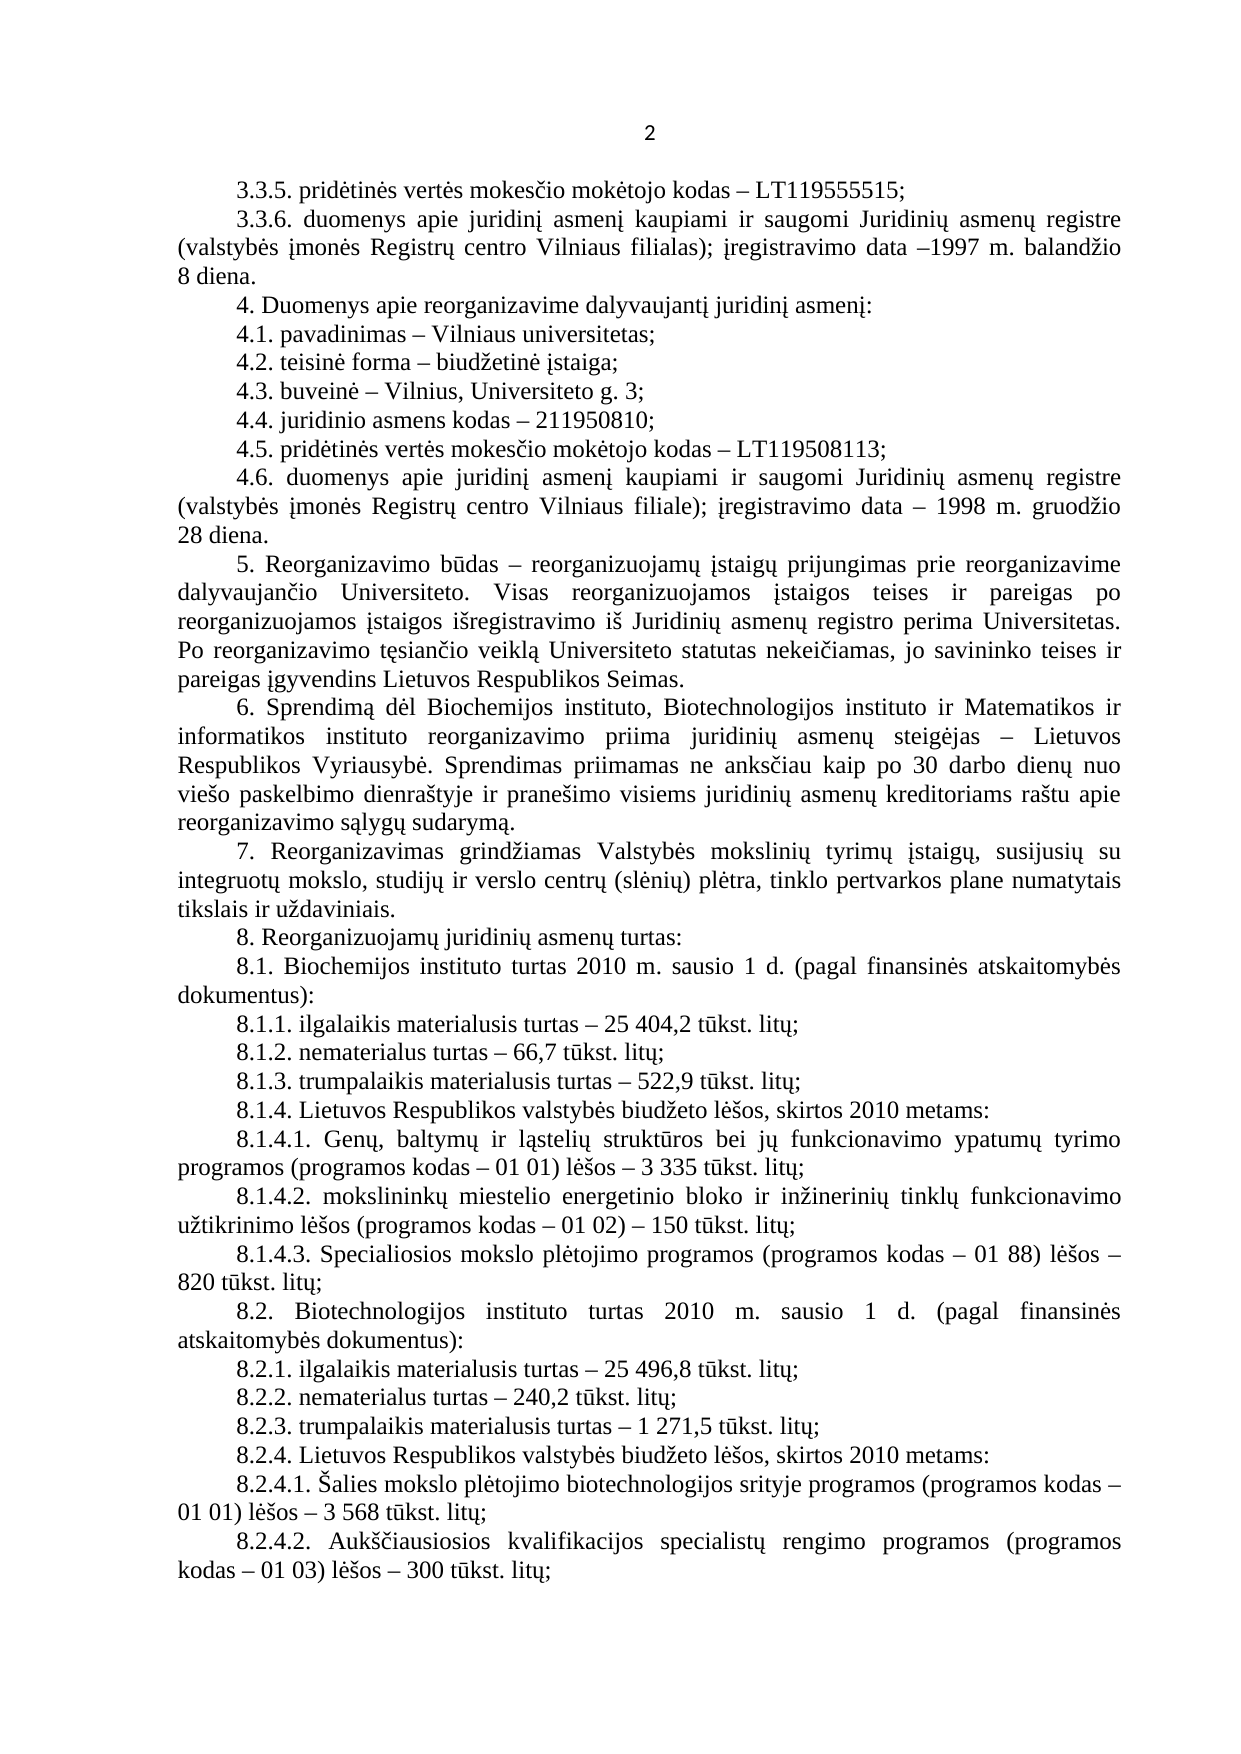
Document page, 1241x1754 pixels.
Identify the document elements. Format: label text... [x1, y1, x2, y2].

text 8.2. Biotechnologijos instituto turtas 2010 m. sausio 1 d. (pagal finansinės atskaitomybės dokumentus): [177, 1296, 1122, 1354]
text 4.4. juridinio asmens kodas – 211950810; [177, 405, 1122, 434]
text 5. Reorganizavimo būdas – reorganizuojamų įstaigų prijungimas prie reorganizavime dalyvaujančio Universiteto. Visas reorganizuojamos įstaigos teises ir pareigas po reorganizuojamos įstaigos išregistravimo iš Juridinių asmenų registro perima Universitetas. Po reorganizavimo tęsiančio veiklą Universiteto statutas nekeičiamas, jo savininko teises ir pareigas įgyvendins Lietuvos Respublikos Seimas. [177, 549, 1122, 692]
text 4.2. teisinė forma – biudžetinė įstaiga; [177, 347, 1122, 376]
text 4.1. pavadinimas – Vilniaus universitetas; [177, 319, 1122, 347]
text 8.1. Biochemijos instituto turtas 2010 m. sausio 1 d. (pagal finansinės atskaitomybės dokumentus): [177, 951, 1122, 1009]
text 8.2.4.1. Šalies mokslo plėtojimo biotechnologijos srityje programos (programos kodas – 01 01) lėšos – 3 568 tūkst. litų; [177, 1469, 1122, 1526]
text 8.2.4. Lietuvos Respublikos valstybės biudžeto lėšos, skirtos 2010 metams: [177, 1440, 1122, 1469]
text 3.3.5. pridėtinės vertės mokesčio mokėtojo kodas – LT119555515; [177, 175, 1122, 204]
text 7. Reorganizavimas grindžiamas Valstybės mokslinių tyrimų įstaigų, susijusių su integruotų mokslo, studijų ir verslo centrų (slėnių) plėtra, tinklo pertvarkos plane numatytais tikslais ir uždaviniais. [177, 836, 1122, 922]
text 8.1.4.1. Genų, baltymų ir ląstelių struktūros bei jų funkcionavimo ypatumų tyrimo programos (programos kodas – 01 01) lėšos – 3 335 tūkst. litų; [177, 1124, 1122, 1181]
text 4.6. duomenys apie juridinį asmenį kaupiami ir saugomi Juridinių asmenų registre (valstybės įmonės Registrų centro Vilniaus filiale); įregistravimo data – 1998 m. gruodžio 28 diena. [177, 462, 1122, 549]
text 8.2.4.2. Aukščiausiosios kvalifikacijos specialistų rengimo programos (programos kodas – 01 03) lėšos – 300 tūkst. litų; [177, 1526, 1122, 1584]
text 8.1.3. trumpalaikis materialusis turtas – 522,9 tūkst. litų; [177, 1066, 1122, 1095]
text 4.3. buveinė – Vilnius, Universiteto g. 3; [177, 376, 1122, 405]
text 3.3.6. duomenys apie juridinį asmenį kaupiami ir saugomi Juridinių asmenų registre (valstybės įmonės Registrų centro Vilniaus filialas); įregistravimo data –1997 m. balandžio 8 diena. [177, 204, 1122, 290]
text 4. Duomenys apie reorganizavime dalyvaujantį juridinį asmenį: [177, 290, 1122, 319]
text 8.1.2. nematerialus turtas – 66,7 tūkst. litų; [177, 1037, 1122, 1066]
text 8.2.3. trumpalaikis materialusis turtas – 1 271,5 tūkst. litų; [177, 1411, 1122, 1440]
text 8.1.4. Lietuvos Respublikos valstybės biudžeto lėšos, skirtos 2010 metams: [177, 1095, 1122, 1124]
text 8.1.4.3. Specialiosios mokslo plėtojimo programos (programos kodas – 01 88) lėšos – 820 tūkst. litų; [177, 1239, 1122, 1296]
text 8. Reorganizuojamų juridinių asmenų turtas: [177, 922, 1122, 951]
text 6. Sprendimą dėl Biochemijos instituto, Biotechnologijos instituto ir Matematikos ir informatikos instituto reorganizavimo priima juridinių asmenų steigėjas – Lietuvos Respublikos Vyriausybė. Sprendimas priimamas ne anksčiau kaip po 30 darbo dienų nuo viešo paskelbimo dienraštyje ir pranešimo visiems juridinių asmenų kreditoriams raštu apie reorganizavimo sąlygų sudarymą. [177, 692, 1122, 836]
text 8.1.4.2. mokslininkų miestelio energetinio bloko ir inžinerinių tinklų funkcionavimo užtikrinimo lėšos (programos kodas – 01 02) – 150 tūkst. litų; [177, 1181, 1122, 1239]
text 8.1.1. ilgalaikis materialusis turtas – 25 404,2 tūkst. litų; [177, 1009, 1122, 1037]
text 8.2.2. nematerialus turtas – 240,2 tūkst. litų; [177, 1382, 1122, 1411]
text 4.5. pridėtinės vertės mokesčio mokėtojo kodas – LT119508113; [177, 434, 1122, 462]
text 8.2.1. ilgalaikis materialusis turtas – 25 496,8 tūkst. litų; [177, 1354, 1122, 1382]
